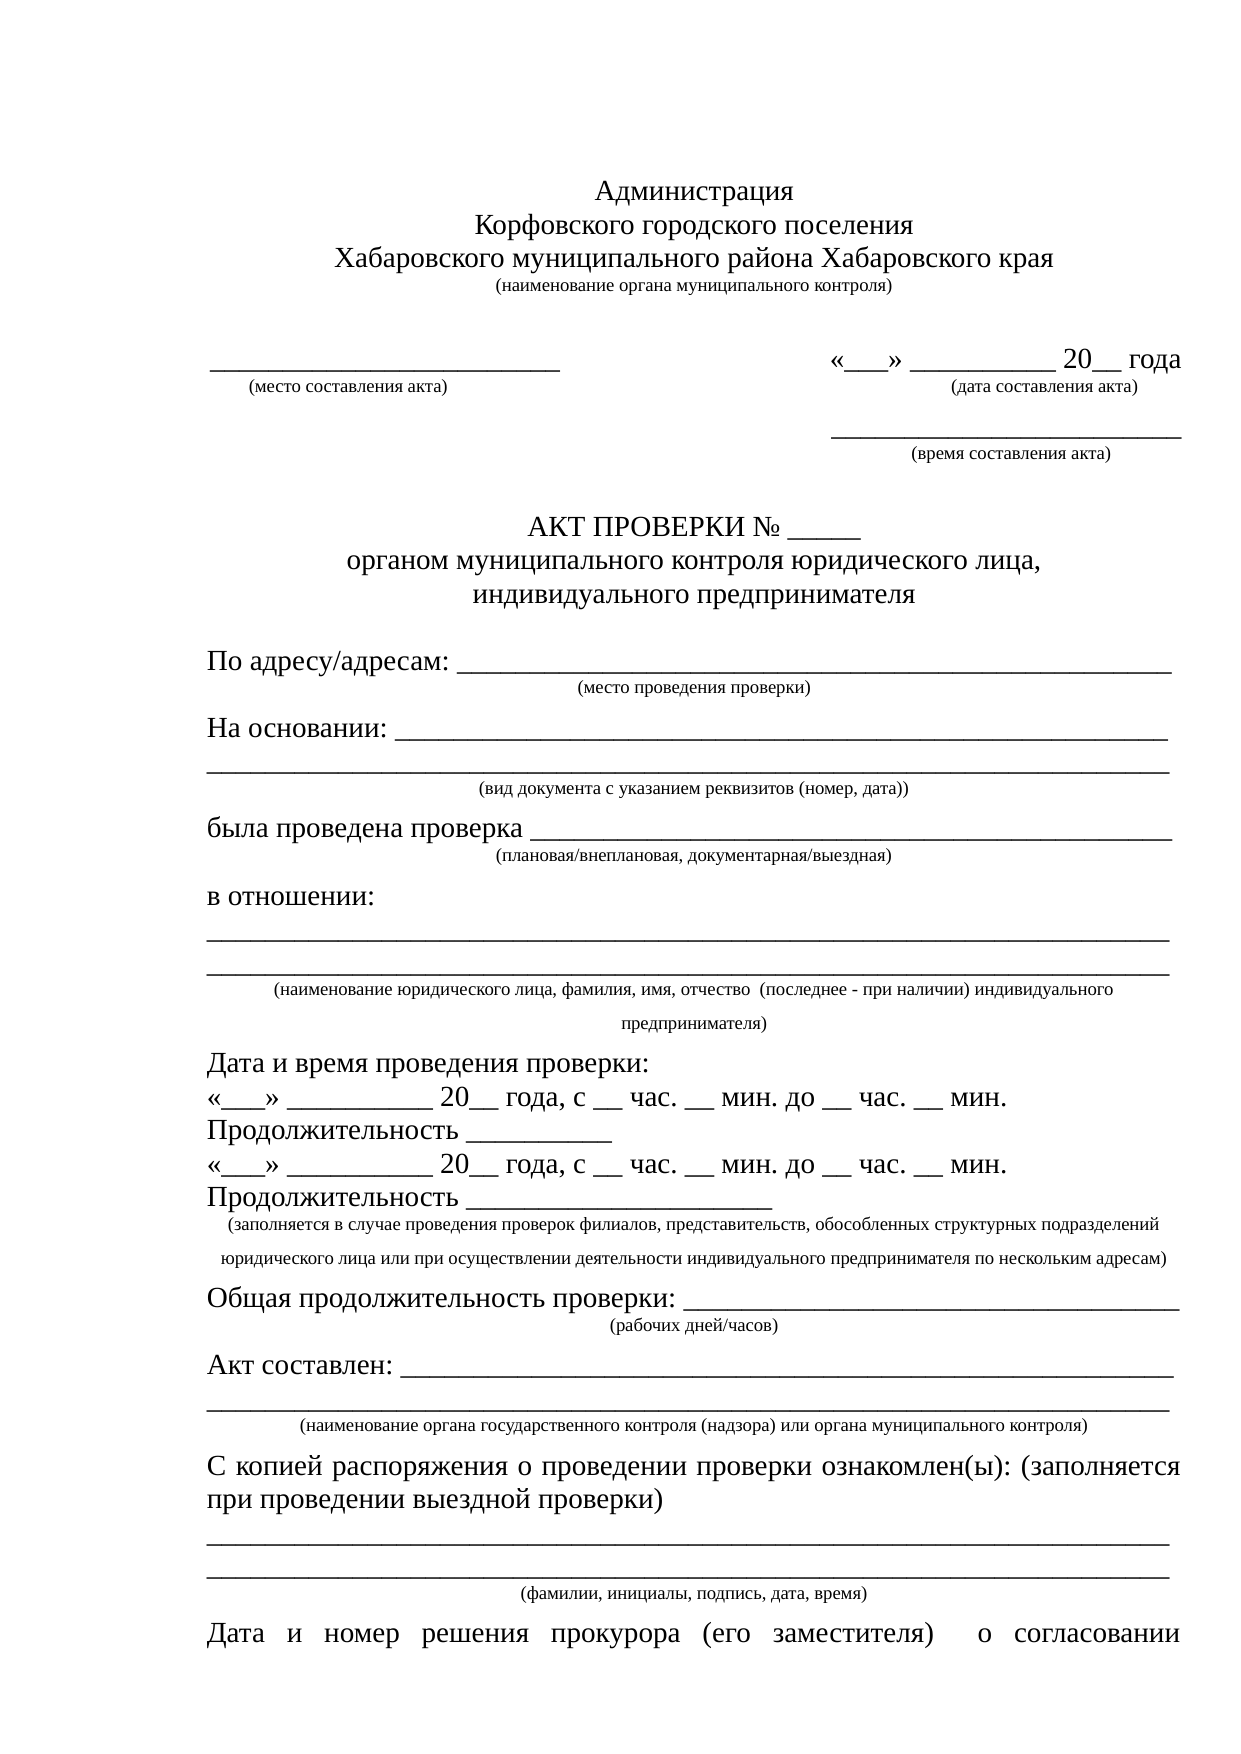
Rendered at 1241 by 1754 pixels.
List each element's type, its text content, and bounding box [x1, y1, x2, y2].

text ________________________ «___» __________ 20__ года [207, 341, 1181, 374]
text По адресу/адресам: _________________________________________________ [207, 643, 1181, 676]
text (наименование юридического лица, фамилия, имя, отчество (последнее - при наличии) индивидуального предпринимателя) [207, 978, 1181, 1045]
text Администрация [207, 173, 1181, 207]
text (плановая/внеплановая, документарная/выездная) [207, 844, 1181, 878]
text Корфовского городского поселения [207, 207, 1181, 240]
text (вид документа с указанием реквизитов (номер, дата)) [207, 777, 1181, 811]
text индивидуального предпринимателя [207, 576, 1181, 609]
text На основании: _____________________________________________________ [207, 710, 1181, 743]
text (заполняется в случае проведения проверок филиалов, представительств, обособленных структурных подразделений юридического лица или при осуществлении деятельности индивидуального предпринимателя по нескольким адресам) [207, 1213, 1181, 1280]
text __________________________________________________________________ [207, 1515, 1181, 1548]
text «___» __________ 20__ года, с __ час. __ мин. до __ час. __ мин. [207, 1146, 1181, 1179]
text __________________________________________________________________ [207, 945, 1181, 978]
text (рабочих дней/часов) [207, 1314, 1181, 1347]
text (время составления акта) [207, 442, 1181, 475]
text Хабаровского муниципального района Хабаровского края [207, 240, 1181, 274]
text АКТ ПРОВЕРКИ № _____ [207, 509, 1181, 542]
text (наименование органа государственного контроля (надзора) или органа муниципального контроля) [207, 1414, 1181, 1448]
text Дата и время проведения проверки: [207, 1045, 1181, 1079]
text «___» __________ 20__ года, с __ час. __ мин. до __ час. __ мин. [207, 1079, 1181, 1112]
text __________________________________________________________________ [207, 743, 1181, 777]
text С копией распоряжения о проведении проверки ознакомлен(ы): (заполняется при проведении выездной проверки) [207, 1448, 1181, 1515]
text __________________________________________________________________ [207, 1381, 1181, 1414]
text Дата и номер решения прокурора (его заместителя) о согласовании [207, 1616, 1181, 1649]
text Общая продолжительность проверки: __________________________________ [207, 1280, 1181, 1314]
text Акт составлен: _____________________________________________________ [207, 1347, 1181, 1381]
text была проведена проверка ____________________________________________ [207, 811, 1181, 844]
text Продолжительность __________ [207, 1112, 1181, 1146]
text Продолжительность _____________________ [207, 1179, 1181, 1213]
text органом муниципального контроля юридического лица, [207, 542, 1181, 576]
text (фамилии, инициалы, подпись, дата, время) [207, 1582, 1181, 1616]
text (место проведения проверки) [207, 676, 1181, 710]
text (наименование органа муниципального контроля) [207, 274, 1181, 307]
text ________________________ [207, 408, 1181, 442]
text (место составления акта) (дата составления акта) [207, 374, 1181, 408]
text __________________________________________________________________ [207, 911, 1181, 945]
text __________________________________________________________________ [207, 1548, 1181, 1582]
text в отношении: [207, 878, 1181, 911]
